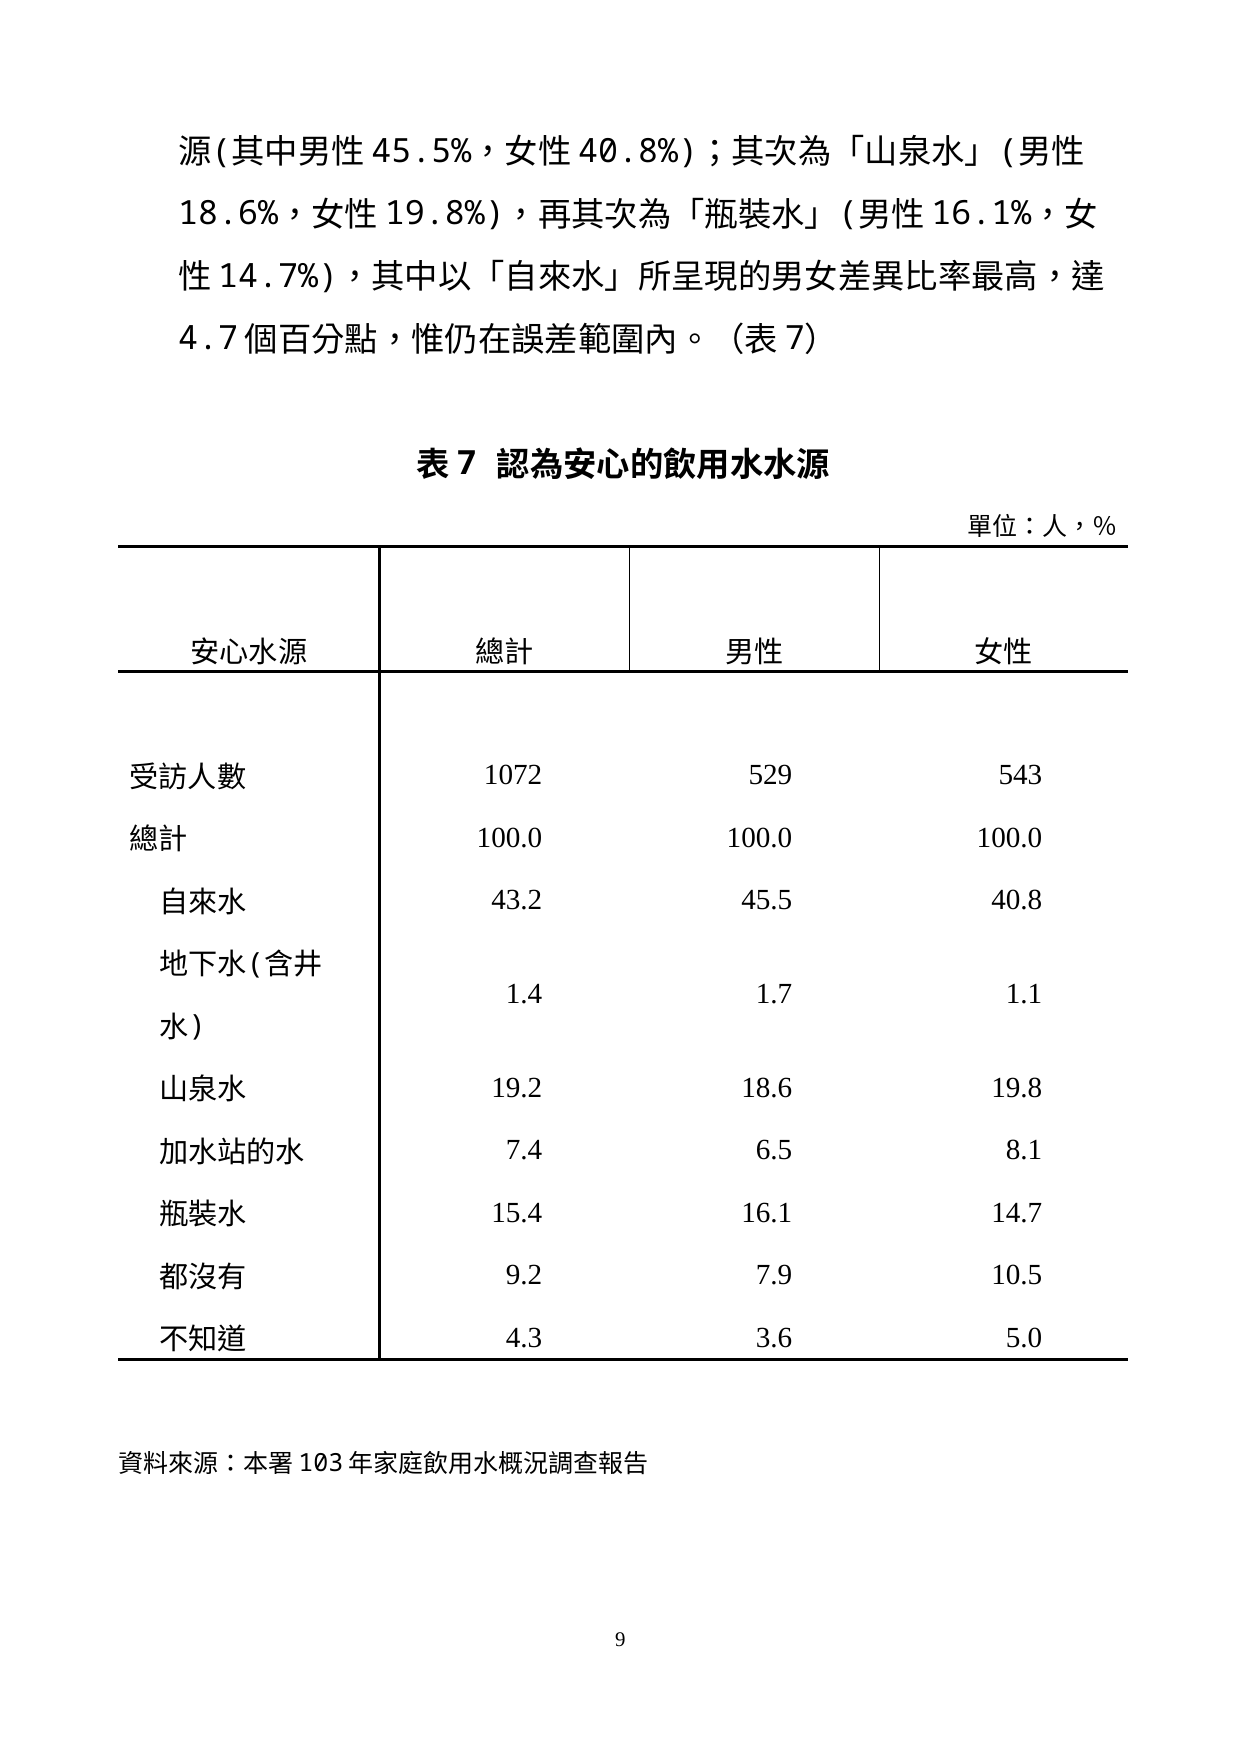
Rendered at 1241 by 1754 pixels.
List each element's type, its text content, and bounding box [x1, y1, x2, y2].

table_cell 9.2 [381, 1233, 629, 1295]
table_cell 7.4 [381, 1108, 629, 1170]
table_cell 4.3 [381, 1295, 629, 1358]
table_cell 1.4 [381, 920, 629, 1045]
table_cell 總計 [118, 795, 378, 858]
table_cell 安心水源 [118, 548, 378, 670]
table_cell 瓶裝水 [118, 1170, 378, 1233]
table_cell 543 [879, 673, 1128, 795]
table_cell 45.5 [629, 858, 879, 920]
table_cell 19.2 [381, 1045, 629, 1108]
table_cell 女性 [880, 548, 1128, 670]
table_cell 山泉水 [118, 1045, 378, 1108]
table_cell 不知道 [118, 1295, 378, 1358]
table_cell 10.5 [879, 1233, 1128, 1295]
table_cell 8.1 [879, 1108, 1128, 1170]
table_cell 總計 [381, 548, 629, 670]
table_cell 100.0 [381, 795, 629, 858]
table_cell 100.0 [879, 795, 1128, 858]
table_cell 15.4 [381, 1170, 629, 1233]
table_cell 自來水 [118, 858, 378, 920]
table_cell 43.2 [381, 858, 629, 920]
table_cell 1.1 [879, 920, 1128, 1045]
table_cell 3.6 [629, 1295, 879, 1358]
text 資料來源：本署103年家庭飲用水概況調查報告 [118, 1420, 1122, 1483]
table_cell 6.5 [629, 1108, 879, 1170]
text 源(其中男性45.5%，女性40.8%)；其次為「山泉水」(男性18.6%，女性19.8%)，再其次為「瓶裝水」(男性16.1%，女性14.7%)，其中以「自來水」所呈現的男女差異比率最高，達4.7個百分點，惟仍在誤差範圍內。（表7） [178, 108, 1122, 358]
table_cell 100.0 [629, 795, 879, 858]
table_cell 加水站的水 [118, 1108, 378, 1170]
table_cell 529 [629, 673, 879, 795]
table_cell 18.6 [629, 1045, 879, 1108]
table_cell 都沒有 [118, 1233, 378, 1295]
table_cell 40.8 [879, 858, 1128, 920]
table_cell 地下水(含井水) [118, 920, 378, 1045]
table_cell 受訪人數 [118, 673, 378, 795]
table_cell 1072 [381, 673, 629, 795]
table_header 表7 認為安心的飲用水水源 單位：人，％ [118, 420, 1128, 545]
table_cell 5.0 [879, 1295, 1128, 1358]
table_cell 16.1 [629, 1170, 879, 1233]
table_cell 男性 [630, 548, 879, 670]
table_cell 14.7 [879, 1170, 1128, 1233]
table_cell 1.7 [629, 920, 879, 1045]
table_cell 7.9 [629, 1233, 879, 1295]
table_cell 19.8 [879, 1045, 1128, 1108]
